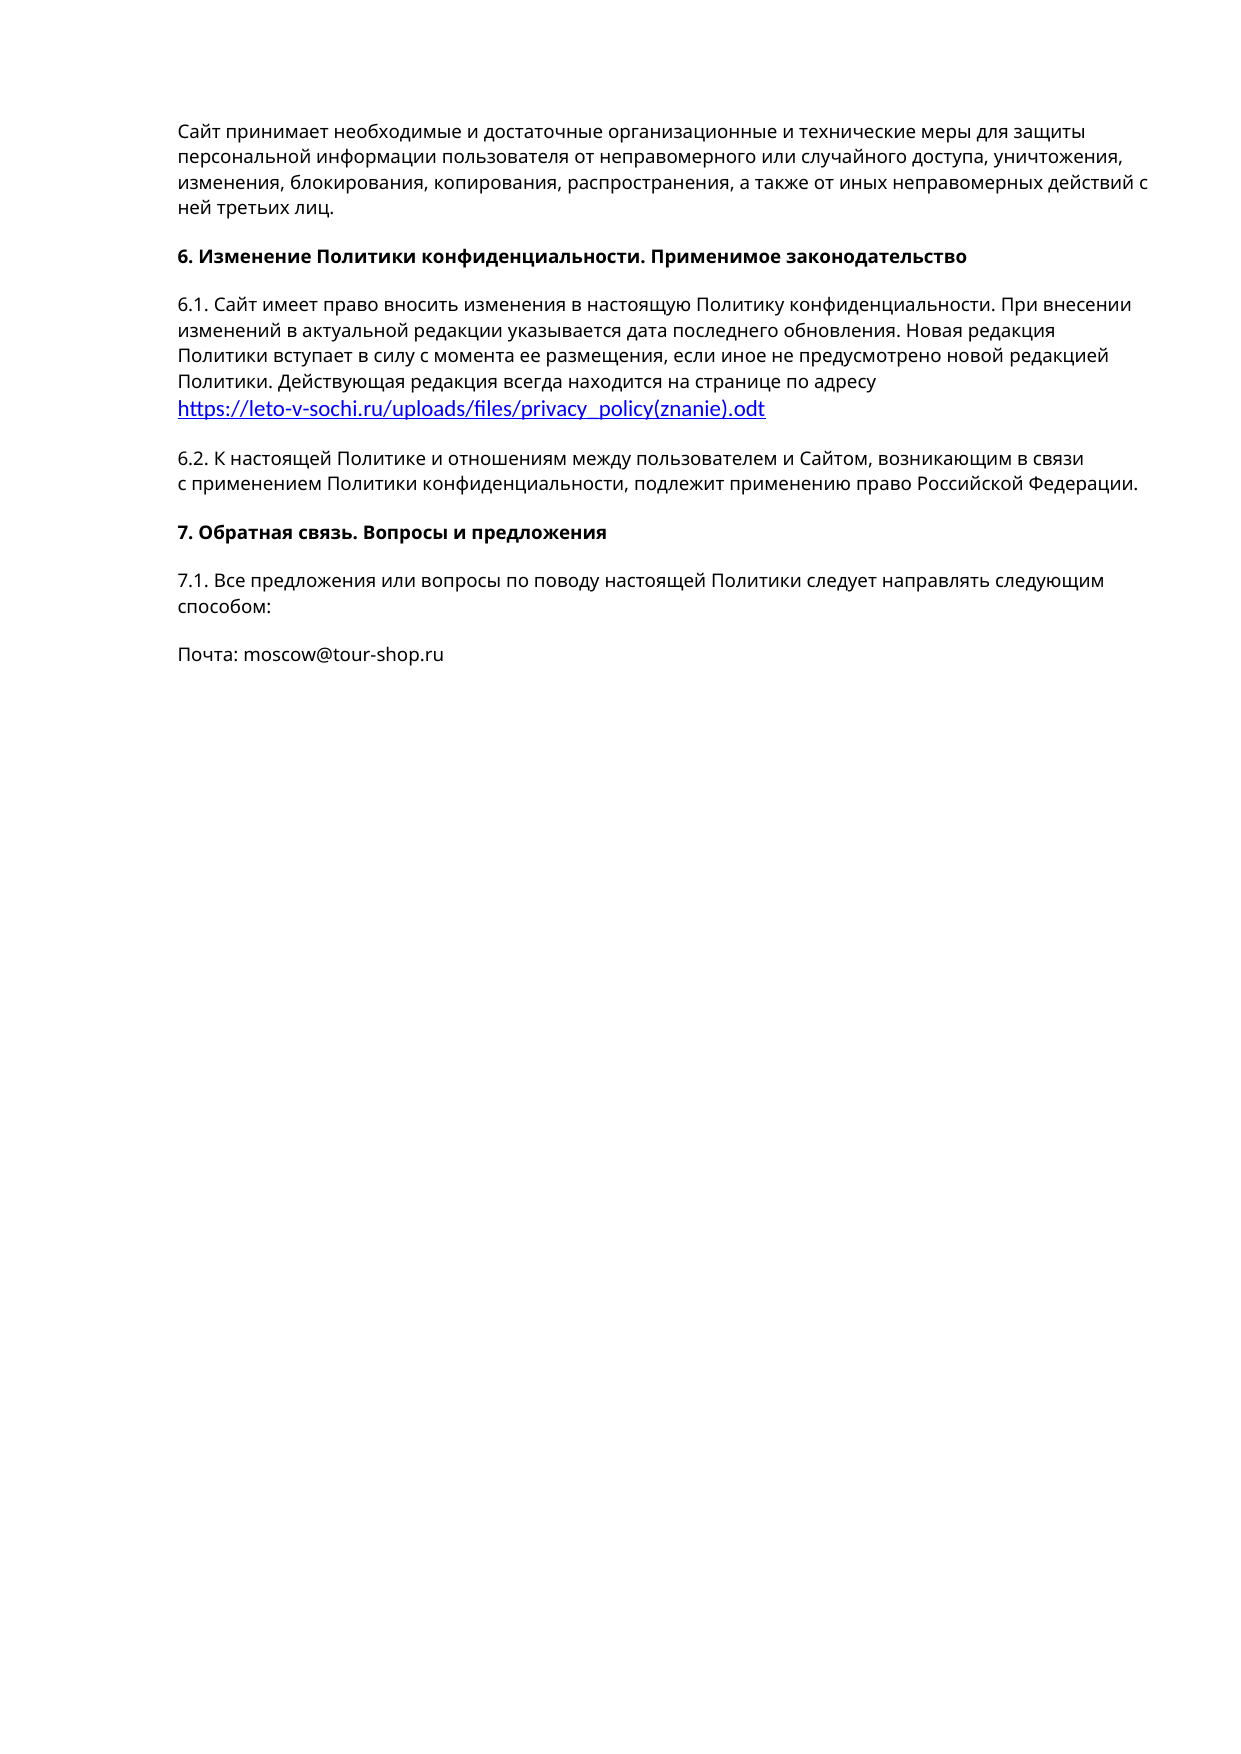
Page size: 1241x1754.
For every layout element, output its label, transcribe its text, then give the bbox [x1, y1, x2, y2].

text 6.1. Сайт имеет право вносить изменения в настоящую Политику конфиденциальности. При внесении изменений в актуальной редакции указывается дата последнего обновления. Новая редакция Политики вступает в силу с момента ее размещения, если иное не предусмотрено новой редакцией Политики. Действующая редакция всегда находится на странице по адресу https://leto-v-sochi.ru/uploads/files/privacy_policy(znanie).odt [177, 292, 1152, 422]
text 6. Изменение Политики конфиденциальности. Применимое законодательство [177, 243, 1152, 269]
text 7.1. Все предложения или вопросы по поводу настоящей Политики следует направлять следующим способом: [177, 567, 1152, 618]
text 6.2. К настоящей Политике и отношениям между пользователем и Сайтом, возникающим в связи с применением Политики конфиденциальности, подлежит применению право Российской Федерации. [177, 445, 1152, 496]
text Почта: moscow@tour-shop.ru [177, 642, 1152, 667]
text 7. Обратная связь. Вопросы и предложения [177, 519, 1152, 544]
text Сайт принимает необходимые и достаточные организационные и технические меры для защиты персональной информации пользователя от неправомерного или случайного доступа, уничтожения, изменения, блокирования, копирования, распространения, а также от иных неправомерных действий с ней третьих лиц. [177, 118, 1152, 220]
